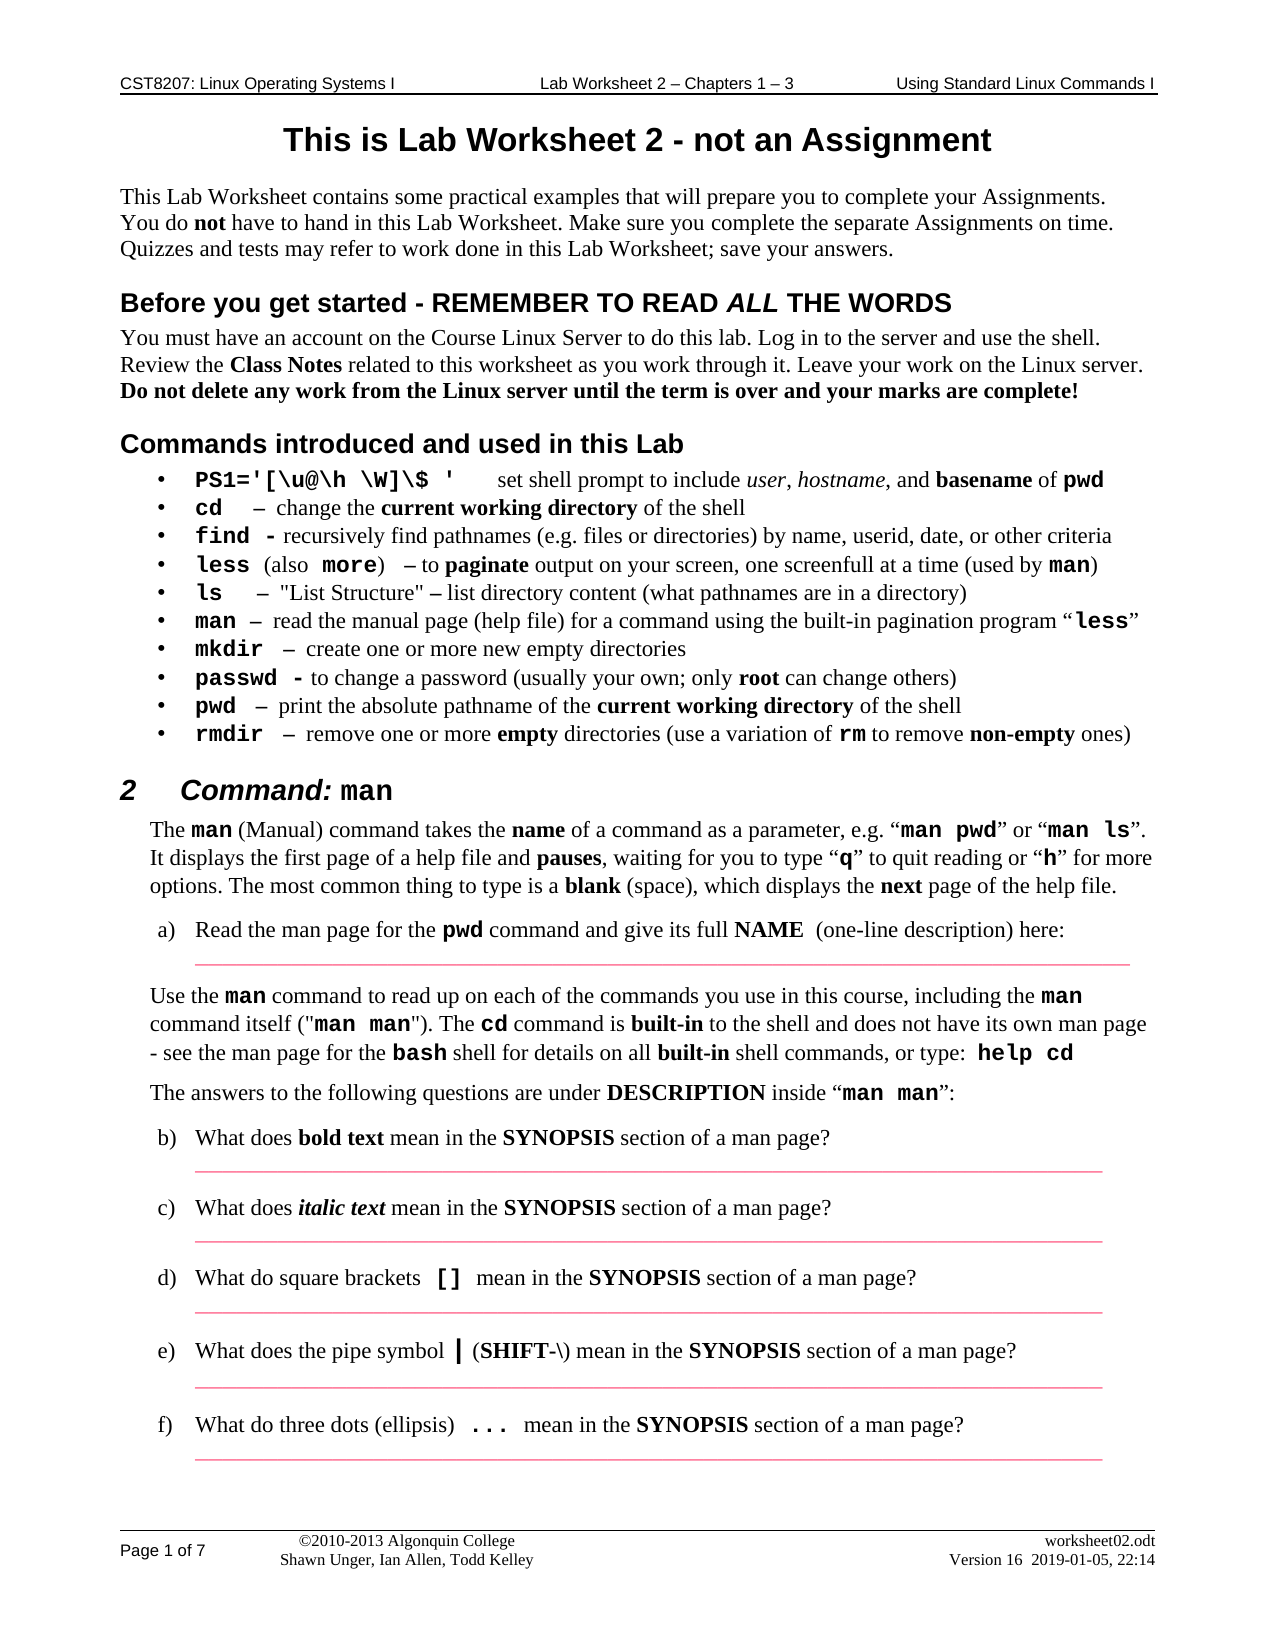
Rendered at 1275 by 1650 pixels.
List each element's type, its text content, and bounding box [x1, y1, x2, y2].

list __________________________________________________________________ [157, 1221, 1155, 1247]
list PS1='[\u@\h \W]\$ ' set shell prompt to include user, hostname, and basename of pwd [157, 466, 1155, 494]
list What do three dots (ellipsis) ... mean in the SYNOPSIS section of a man page? [157, 1411, 1155, 1439]
list What does italic text mean in the SYNOPSIS section of a man page? [157, 1194, 1155, 1221]
list less (also more) – to paginate output on your screen, one screenfull at a time (used by man) [157, 551, 1155, 579]
list __________________________________________________________________ [157, 1439, 1155, 1465]
list What does the pipe symbol | (SHIFT-\) mean in the SYNOPSIS section of a man page? [157, 1336, 1155, 1367]
list pwd – print the absolute pathname of the current working directory of the shell [157, 692, 1155, 720]
text You must have an account on the Course Linux Server to do this lab. Log in to the server and use the shell. Review the Class Notes related to this worksheet as you work through it. Leave your work on the Linux server. Do not delete any work from the Linux server until the term is over and your marks are complete! [120, 324, 1155, 403]
list __________________________________________________________________ [157, 1151, 1155, 1177]
list What does bold text mean in the SYNOPSIS section of a man page? [157, 1124, 1155, 1151]
list find - recursively find pathnames (e.g. files or directories) by name, userid, date, or other criteria [157, 522, 1155, 551]
list ____________________________________________________________________ [157, 944, 1155, 970]
text The answers to the following questions are under DESCRIPTION inside “man man”: [149, 1078, 1155, 1107]
text Use the man command to read up on each of the commands you use in this course, including the man command itself ("man man"). The cd command is built-in to the shell and does not have its own man page - see the man page for the bash shell for details on all built-in shell commands, or type: help cd [149, 982, 1155, 1067]
subtitle This is Lab Worksheet 2 - not an Assignment [120, 120, 1155, 159]
list passwd - to change a password (usually your own; only root can change others) [157, 663, 1155, 692]
subtitle Before you get started - REMEMBER TO READ ALL THE WORDS [120, 287, 1155, 318]
list __________________________________________________________________ [157, 1367, 1155, 1393]
subtitle Command: man [120, 773, 1155, 809]
text This Lab Worksheet contains some practical examples that will prepare you to complete your Assignments. You do not have to hand in this Lab Worksheet. Make sure you complete the separate Assignments on time. Quizzes and tests may refer to work done in this Lab Worksheet; save your answers. [120, 183, 1155, 262]
list Read the man page for the pwd command and give its full NAME (one-line description) here: [157, 916, 1155, 944]
list ls – "List Structure" – list directory content (what pathnames are in a directory) [157, 579, 1155, 607]
list __________________________________________________________________ [157, 1293, 1155, 1319]
text The man (Manual) command takes the name of a command as a parameter, e.g. “man pwd” or “man ls”. It displays the first page of a help file and pauses, waiting for you to type “q” to quit reading or “h” for more options. The most common thing to type is a blank (space), which displays the next page of the help file. [149, 816, 1155, 898]
list What do square brackets [] mean in the SYNOPSIS section of a man page? [157, 1264, 1155, 1293]
subtitle Commands introduced and used in this Lab [120, 428, 1155, 460]
list man – read the manual page (help file) for a command using the built-in pagination program “less” [157, 607, 1155, 635]
list cd – change the current working directory of the shell [157, 494, 1155, 522]
list mkdir – create one or more new empty directories [157, 635, 1155, 663]
list rmdir – remove one or more empty directories (use a variation of rm to remove non-empty ones) [157, 720, 1155, 748]
